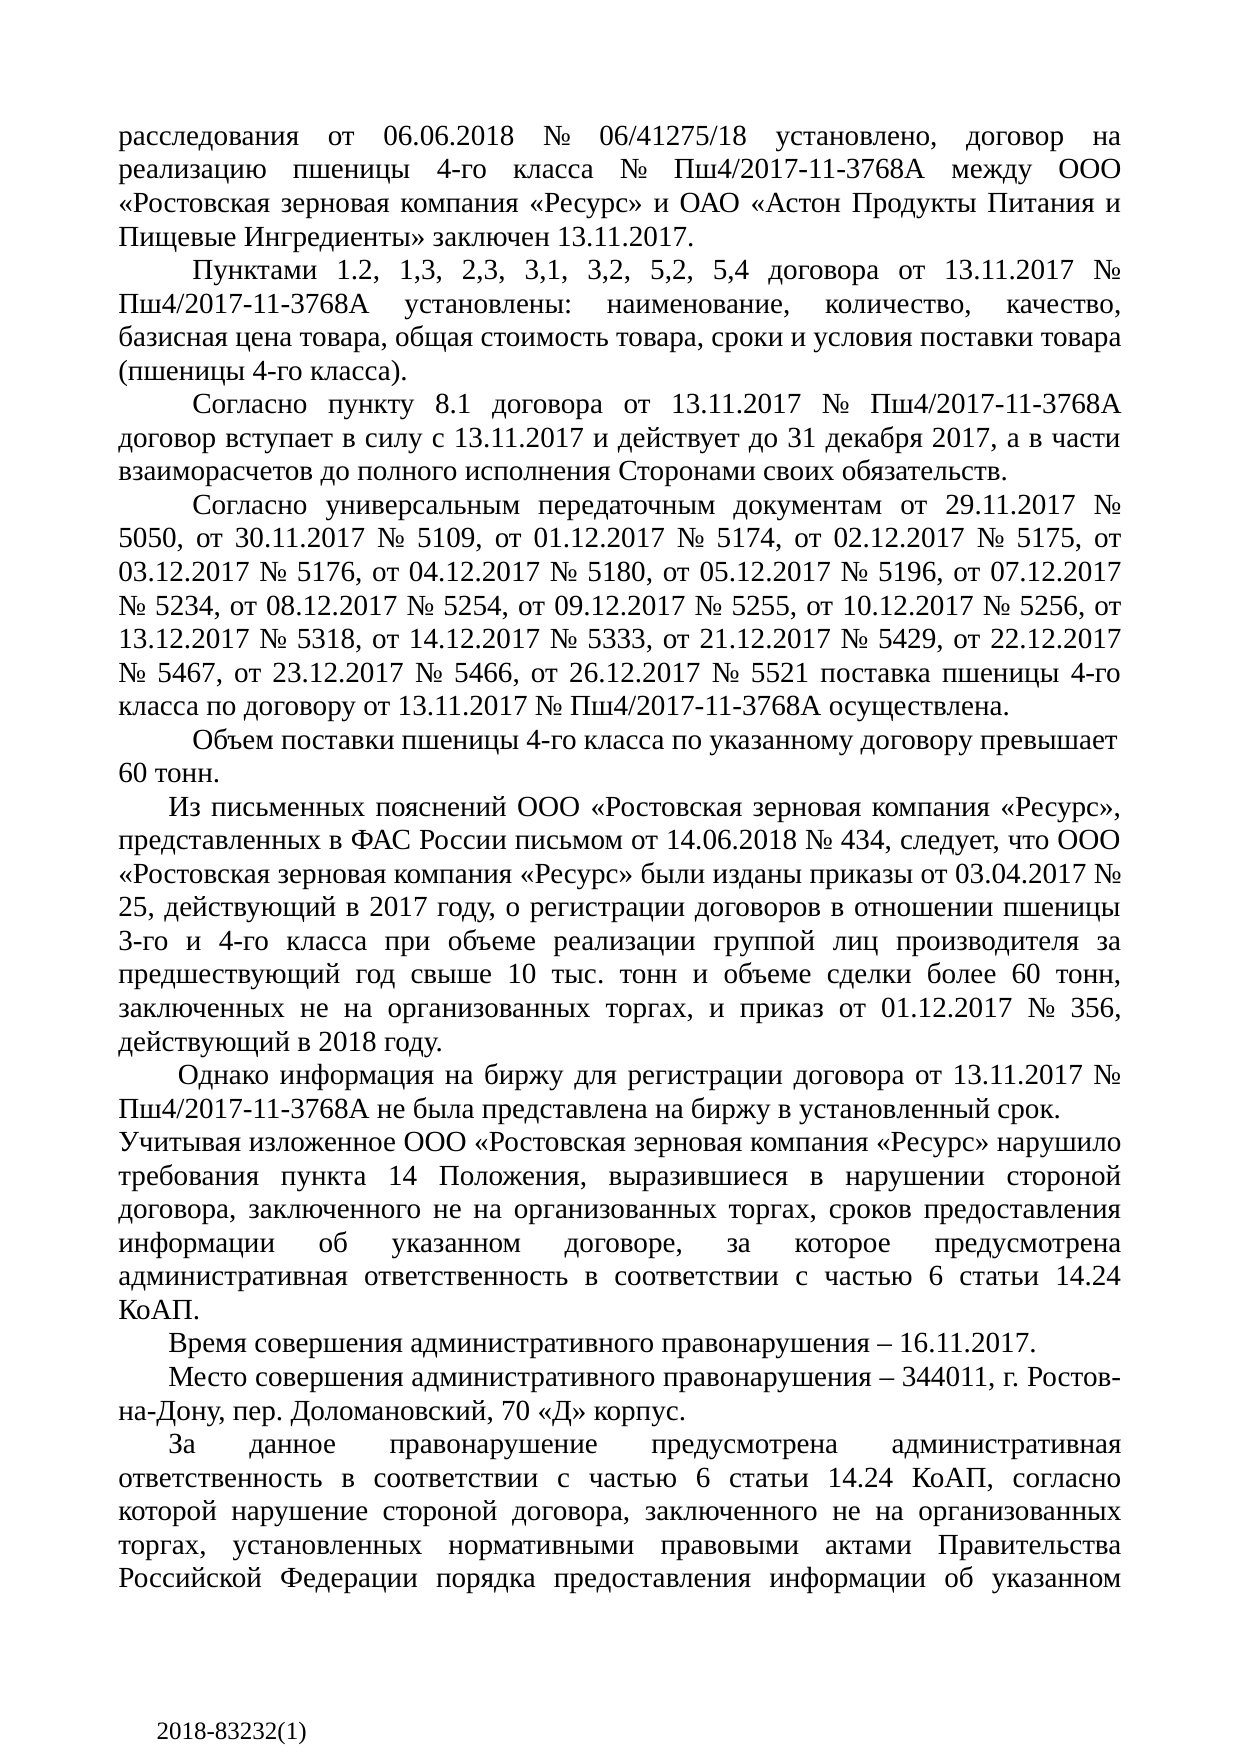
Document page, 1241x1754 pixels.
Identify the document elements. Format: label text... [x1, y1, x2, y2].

text Объем поставки пшеницы 4-го класса по указанному договору превышает 60 тонн. [118, 722, 1122, 789]
text За данное правонарушение предусмотрена административная ответственность в соответствии с частью 6 статьи 14.24 КоАП, согласно которой нарушение стороной договора, заключенного не на организованных торгах, установленных нормативными правовыми актами Правительства Российской Федерации порядка предоставления информации об указанном [118, 1426, 1122, 1594]
text Согласно универсальным передаточным документам от 29.11.2017 № 5050, от 30.11.2017 № 5109, от 01.12.2017 № 5174, от 02.12.2017 № 5175, от 03.12.2017 № 5176, от 04.12.2017 № 5180, от 05.12.2017 № 5196, от 07.12.2017 № 5234, от 08.12.2017 № 5254, от 09.12.2017 № 5255, от 10.12.2017 № 5256, от 13.12.2017 № 5318, от 14.12.2017 № 5333, от 21.12.2017 № 5429, от 22.12.2017 № 5467, от 23.12.2017 № 5466, от 26.12.2017 № 5521 поставка пшеницы 4-го класса по договору от 13.11.2017 № Пш4/2017-11-3768А осуществлена. [118, 487, 1122, 722]
text Согласно пункту 8.1 договора от 13.11.2017 № Пш4/2017-11-3768А договор вступает в силу с 13.11.2017 и действует до 31 декабря 2017, а в части взаиморасчетов до полного исполнения Сторонами своих обязательств. [118, 386, 1122, 487]
text Учитывая изложенное ООО «Ростовская зерновая компания «Ресурс» нарушило требования пункта 14 Положения, выразившиеся в нарушении стороной договора, заключенного не на организованных торгах, сроков предоставления информации об указанном договоре, за которое предусмотрена административная ответственность в соответствии с частью 6 статьи 14.24 КоАП. [118, 1124, 1122, 1326]
text Однако информация на биржу для регистрации договора от 13.11.2017 № Пш4/2017-11-3768А не была представлена на биржу в установленный срок. [118, 1057, 1122, 1124]
text Время совершения административного правонарушения – 16.11.2017. [118, 1326, 1122, 1359]
text Место совершения административного правонарушения – 344011, г. Ростов-на-Дону, пер. Доломановский, 70 «Д» корпус. [118, 1359, 1122, 1426]
text расследования от 06.06.2018 № 06/41275/18 установлено, договор на реализацию пшеницы 4-го класса № Пш4/2017-11-3768А между ООО «Ростовская зерновая компания «Ресурс» и ОАО «Астон Продукты Питания и Пищевые Ингредиенты» заключен 13.11.2017. [118, 118, 1122, 252]
text Пунктами 1.2, 1,3, 2,3, 3,1, 3,2, 5,2, 5,4 договора от 13.11.2017 № Пш4/2017-11-3768А установлены: наименование, количество, качество, базисная цена товара, общая стоимость товара, сроки и условия поставки товара (пшеницы 4-го класса). [118, 252, 1122, 386]
text Из письменных пояснений ООО «Ростовская зерновая компания «Ресурс», представленных в ФАС России письмом от 14.06.2018 № 434, следует, что ООО «Ростовская зерновая компания «Ресурс» были изданы приказы от 03.04.2017 № 25, действующий в 2017 году, о регистрации договоров в отношении пшеницы 3-го и 4-го класса при объеме реализации группой лиц производителя за предшествующий год свыше 10 тыс. тонн и объеме сделки более 60 тонн, заключенных не на организованных торгах, и приказ от 01.12.2017 № 356, действующий в 2018 году. [118, 789, 1122, 1057]
